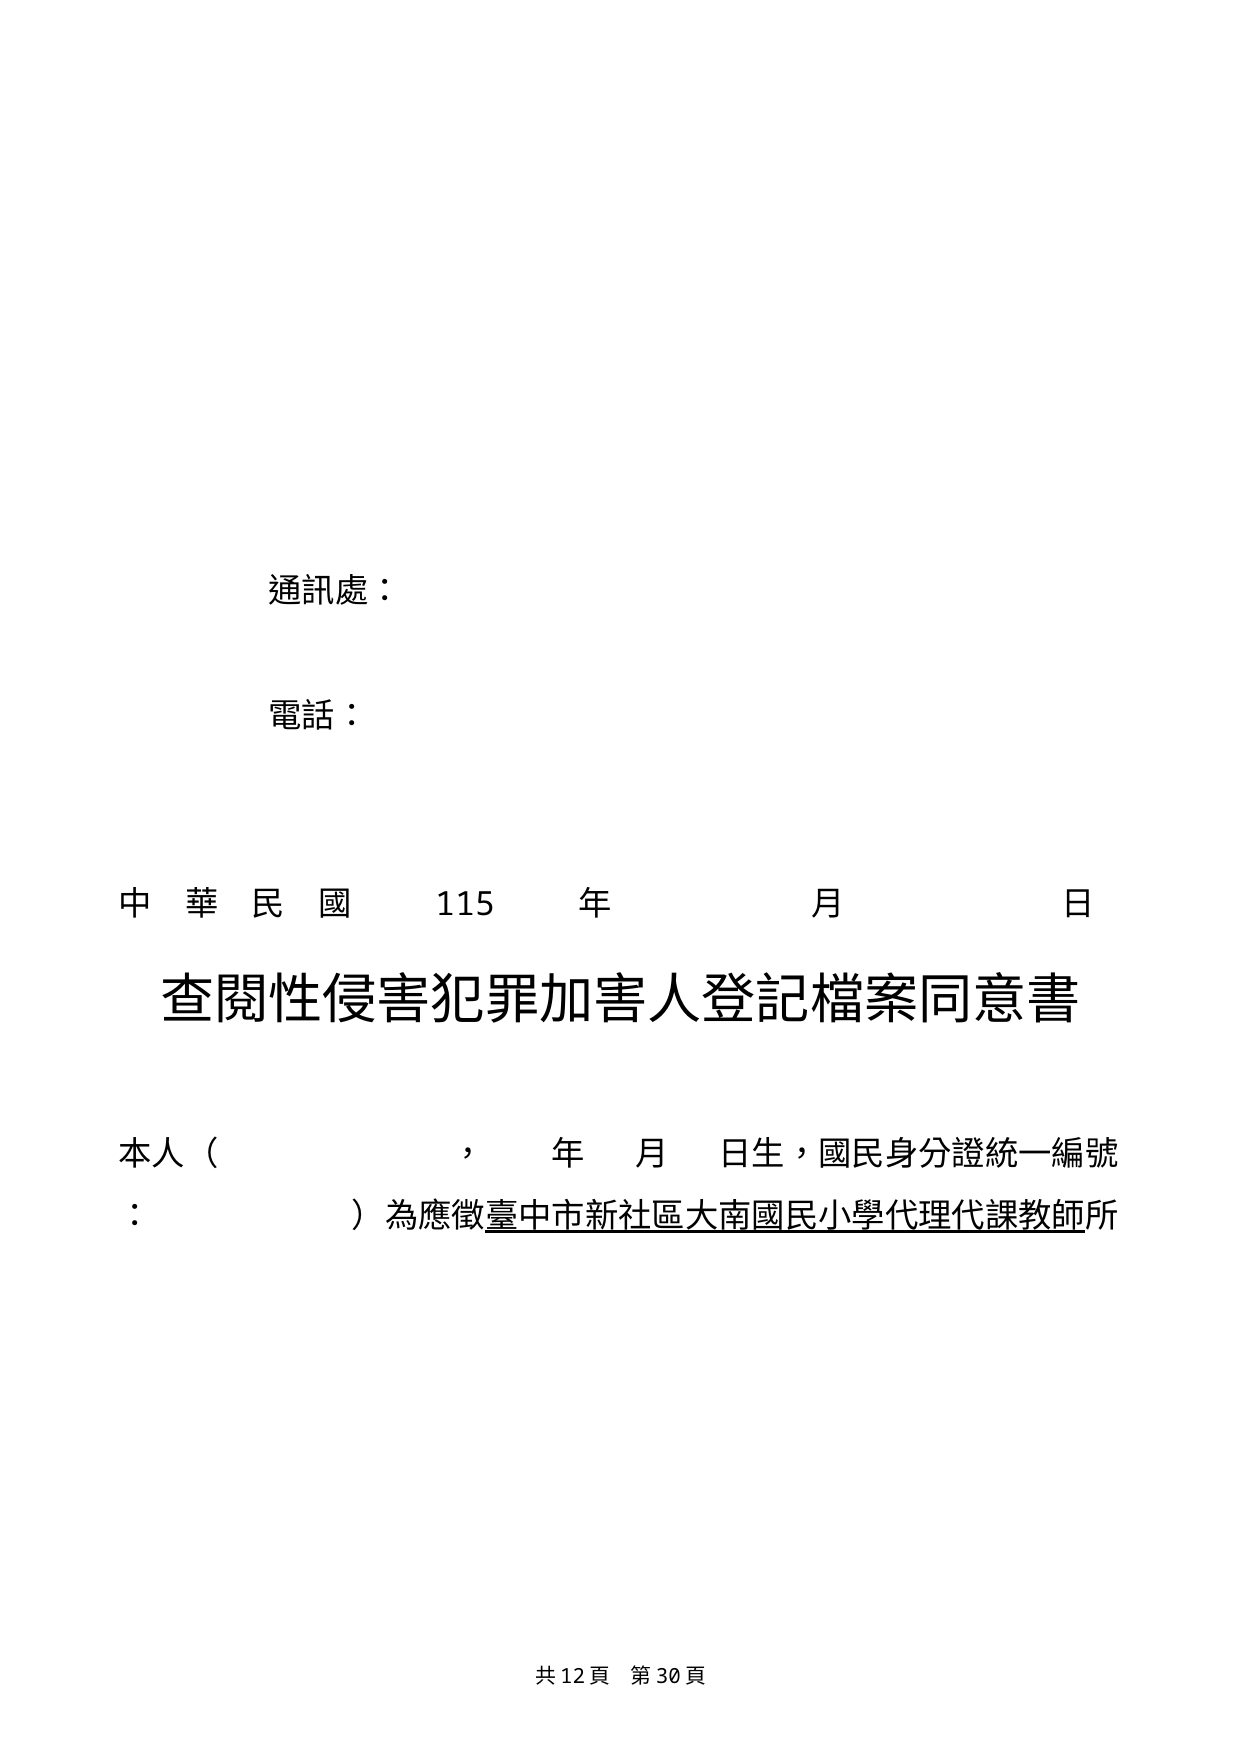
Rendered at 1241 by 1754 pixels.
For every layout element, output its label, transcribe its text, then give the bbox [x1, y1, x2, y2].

text 查閱性侵害犯罪加害人登記檔案同意書 [118, 922, 1122, 1047]
text 電話： [118, 672, 1122, 734]
text 中 華 民 國 115 年 月 日 [118, 859, 1122, 922]
text 通訊處： [118, 547, 1122, 609]
text 本人（ ， 年 月 日生，國民身分證統一編號 [118, 1109, 1122, 1172]
text ： ）為應徵臺中市新社區大南國民小學代理代課教師所 [118, 1172, 1122, 1234]
